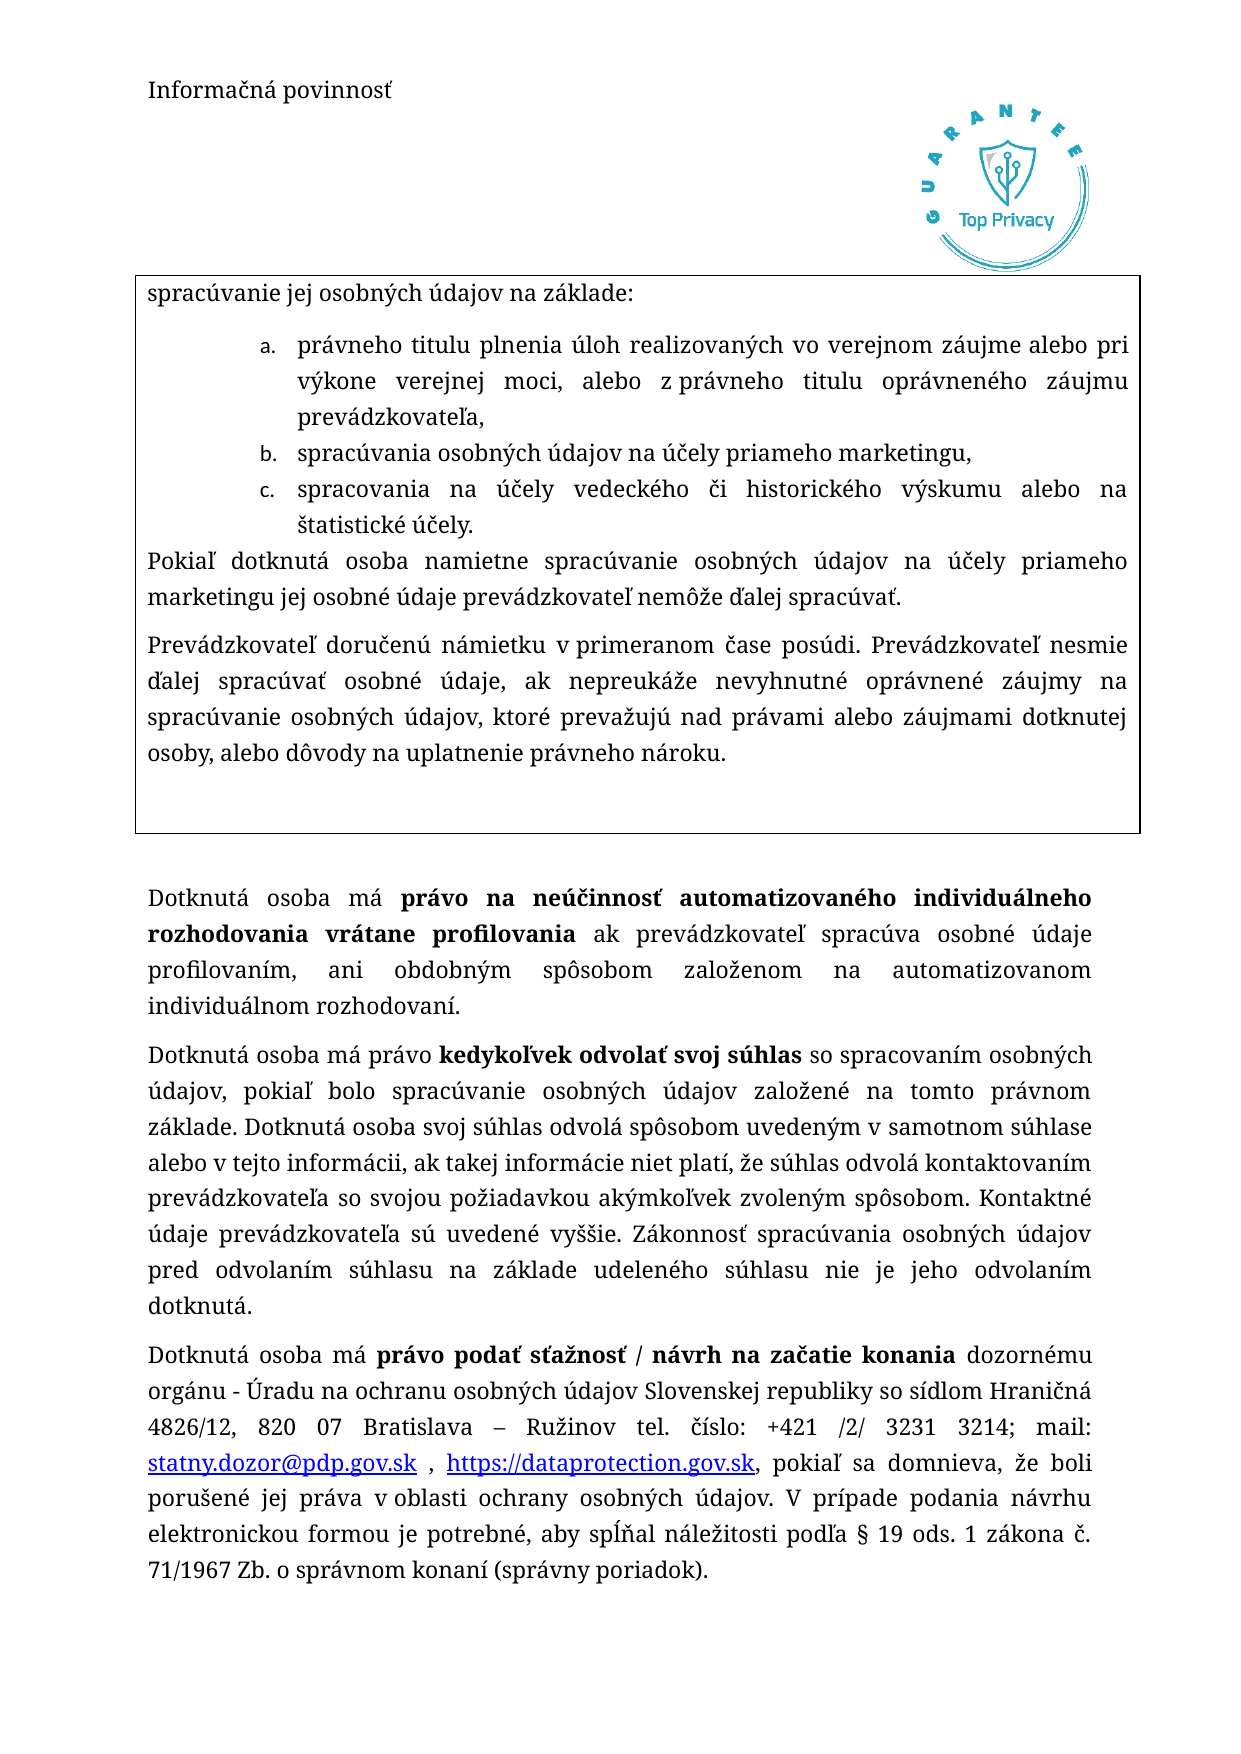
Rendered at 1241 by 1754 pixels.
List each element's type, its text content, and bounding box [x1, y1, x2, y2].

text Dotknutá osoba má právo podať sťažnosť / návrh na začatie konania dozornému orgánu - Úradu na ochranu osobných údajov Slovenskej republiky so sídlom Hraničná 4826/12, 820 07 Bratislava – Ružinov tel. číslo: +421 /2/ 3231 3214; mail: statny.dozor@pdp.gov.sk , https://dataprotection.gov.sk, pokiaľ sa domnieva, že boli porušené jej práva v oblasti ochrany osobných údajov. V prípade podania návrhu elektronickou formou je potrebné, aby spĺňal náležitosti podľa § 19 ods. 1 zákona č. 71/1967 Zb. o správnom konaní (správny poriadok). [148, 1339, 1093, 1586]
table_header spracúvanie jej osobných údajov na základe: právneho titulu plnenia úloh realizovaných vo verejnom záujme alebo pri výkone verejnej moci, alebo z právneho titulu oprávneného záujmu prevádzkovateľa, spracúvania osobných údajov na účely priameho marketingu, spracovania na účely vedeckého či historického výskumu alebo na štatistické účely. Pokiaľ dotknutá osoba namietne spracúvanie osobných údajov na účely priameho marketingu jej osobné údaje prevádzkovateľ nemôže ďalej spracúvať. Prevádzkovateľ doručenú námietku v primeranom čase posúdi. Prevádzkovateľ nesmie ďalej spracúvať osobné údaje, ak nepreukáže nevyhnutné oprávnené záujmy na spracúvanie osobných údajov, ktoré prevažujú nad právami alebo záujmami dotknutej osoby, alebo dôvody na uplatnenie právneho nároku. [136, 276, 1139, 833]
text Dotknutá osoba má právo na neúčinnosť automatizovaného individuálneho rozhodovania vrátane profilovania ak prevádzkovateľ spracúva osobné údaje profilovaním, ani obdobným spôsobom založenom na automatizovanom individuálnom rozhodovaní. [148, 882, 1093, 1021]
text Dotknutá osoba má právo kedykoľvek odvolať svoj súhlas so spracovaním osobných údajov, pokiaľ bolo spracúvanie osobných údajov založené na tomto právnom základe. Dotknutá osoba svoj súhlas odvolá spôsobom uvedeným v samotnom súhlase alebo v tejto informácii, ak takej informácie niet platí, že súhlas odvolá kontaktovaním prevádzkovateľa so svojou požiadavkou akýmkoľvek zvoleným spôsobom. Kontaktné údaje prevádzkovateľa sú uvedené vyššie. Zákonnosť spracúvania osobných údajov pred odvolaním súhlasu na základe udeleného súhlasu nie je jeho odvolaním dotknutá. [148, 1039, 1093, 1321]
